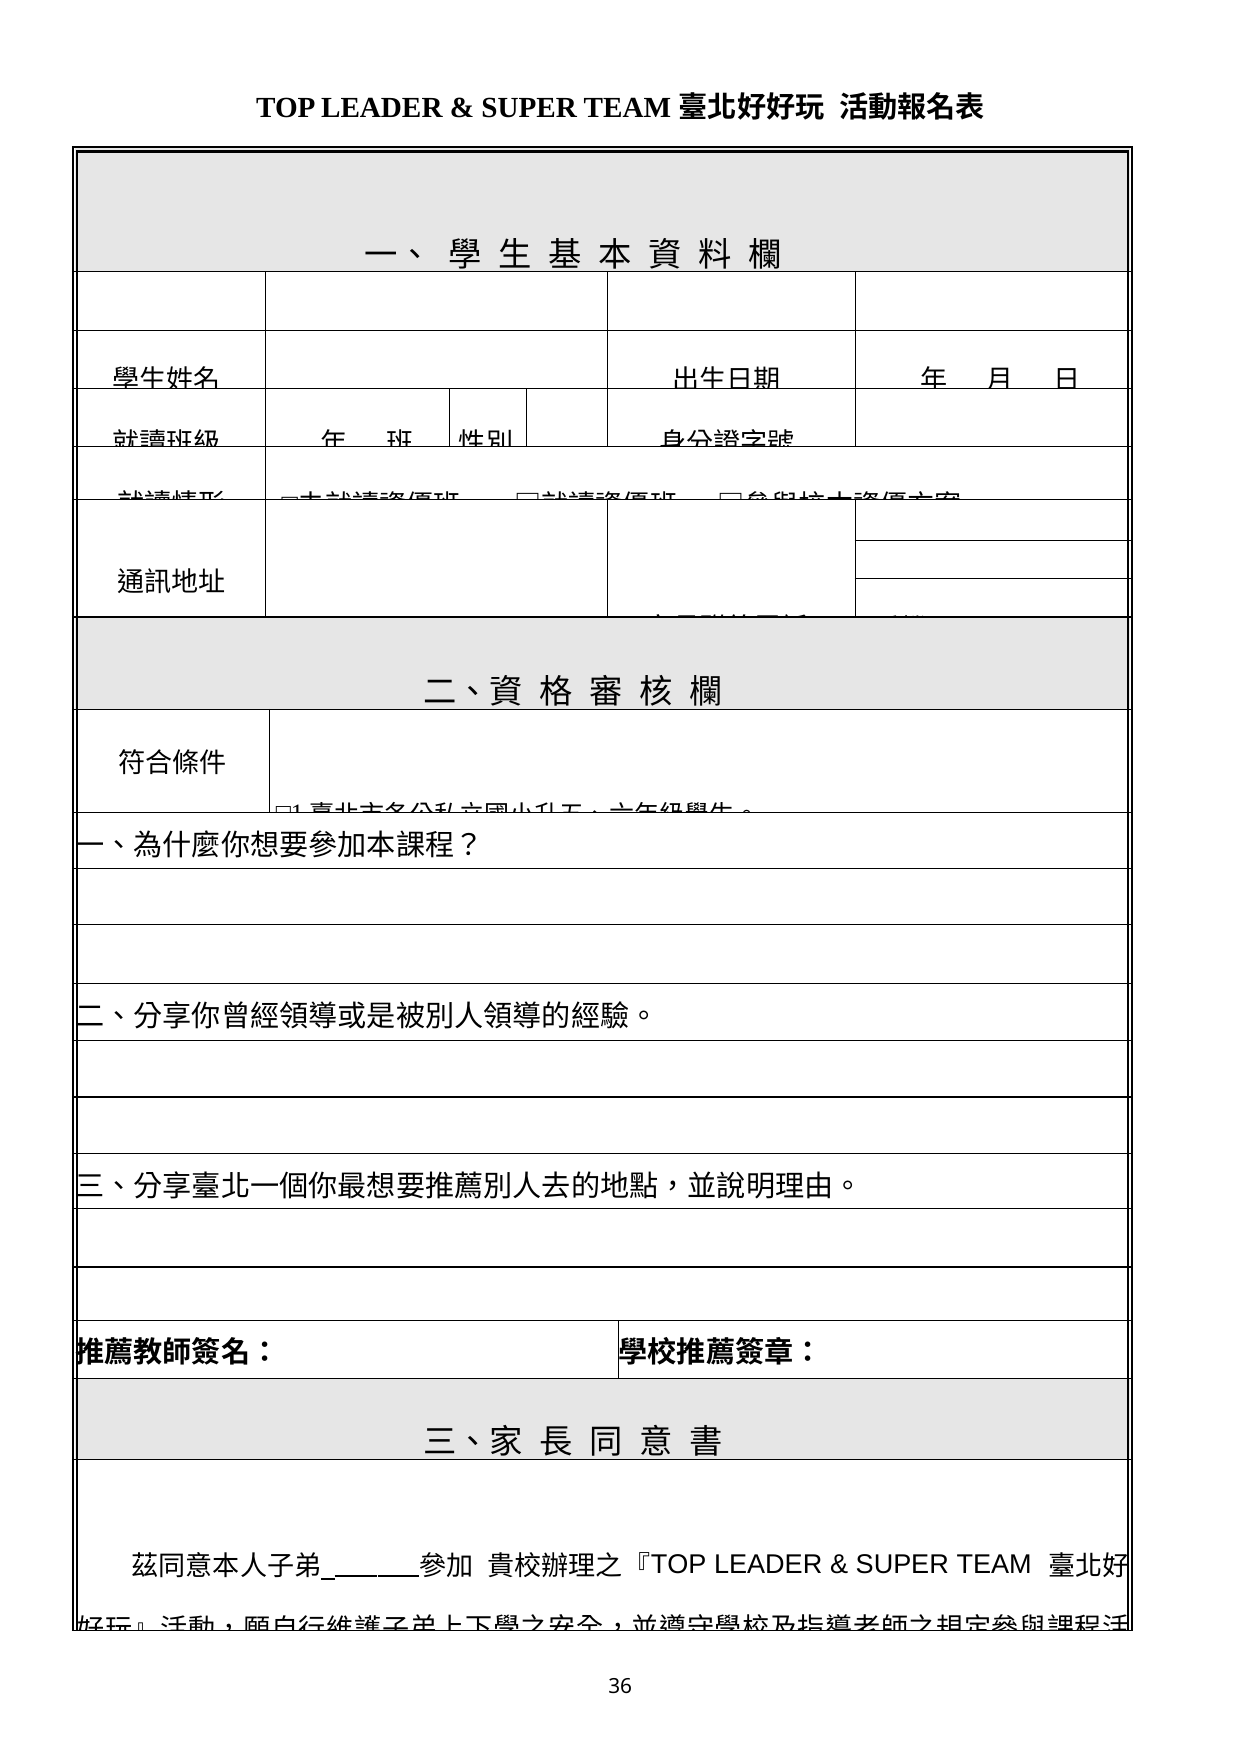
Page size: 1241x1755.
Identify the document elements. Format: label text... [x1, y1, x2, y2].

table_cell [527, 389, 607, 446]
table_cell 家長聯絡電話 (緊急聯絡電話) [608, 500, 855, 616]
table_cell [856, 389, 1127, 446]
table_cell [78, 1209, 1127, 1266]
table_cell [856, 272, 1127, 330]
table_cell □未就讀資優班 □就讀資優班 □參與校本資優方案 [266, 447, 1127, 499]
table_cell 通訊地址 [78, 500, 265, 616]
table_cell 學校聯絡箱號碼 [608, 272, 855, 330]
table_cell 學校推薦簽章： [619, 1321, 1127, 1378]
table_cell [78, 1041, 1127, 1096]
table_cell （H） [856, 541, 1127, 578]
table_cell 三、分享臺北一個你最想要推薦別人去的地點，並說明理由。 [78, 1154, 1127, 1208]
table_cell 就讀班級 [78, 389, 265, 446]
table_cell [78, 1268, 1127, 1320]
table_cell 二、資 格 審 核 欄 [78, 618, 1127, 709]
table_cell □1.臺北市各公私立國小升五、六年級學生。 □2.曾擔任的班級幹部： [270, 710, 1127, 812]
text TOP LEADER & SUPER TEAM 臺北好好玩 活動報名表 [75, 84, 1165, 126]
table_cell 身分證字號 [608, 389, 855, 446]
table_cell [266, 500, 607, 616]
table_cell （O） [856, 500, 1127, 540]
table_cell 茲同意本人子弟 參加 貴校辦理之『TOP LEADER & SUPER TEAM 臺北好好玩』活動，願自行維護子弟上下學之安全，並遵守學校及指導老師之規定參與課程活動。如有因不接受輔導而發生違規情事及意外事件者，將由本人自行負責。 家長簽章： 中華民國 107年 月 日 [78, 1460, 1127, 1630]
table_cell 年 月 日 [856, 331, 1127, 388]
table_cell 三、家 長 同 意 書 [78, 1379, 1127, 1459]
table_cell 就讀情形 [78, 447, 265, 499]
table_cell 性別 [450, 389, 526, 446]
table_cell [266, 331, 607, 388]
table_cell 學生姓名 [78, 331, 265, 388]
table_header 一、 學 生 基 本 資 料 欄 [78, 153, 1127, 271]
table_cell [78, 1098, 1127, 1153]
table_cell 推薦教師簽名： [78, 1321, 618, 1378]
table_cell 一、為什麼你想要參加本課程？ [78, 813, 1127, 868]
table_cell 出生日期 [608, 331, 855, 388]
table_cell [266, 272, 607, 330]
table_cell 二、分享你曾經領導或是被別人領導的經驗。 [78, 984, 1127, 1039]
table_cell 年 班 [266, 389, 449, 446]
table_cell [78, 925, 1127, 983]
table_cell 符合條件 [78, 710, 269, 812]
table_cell 就讀學校 [78, 272, 265, 330]
table_cell (手機) [856, 579, 1127, 616]
table_cell [78, 869, 1127, 924]
